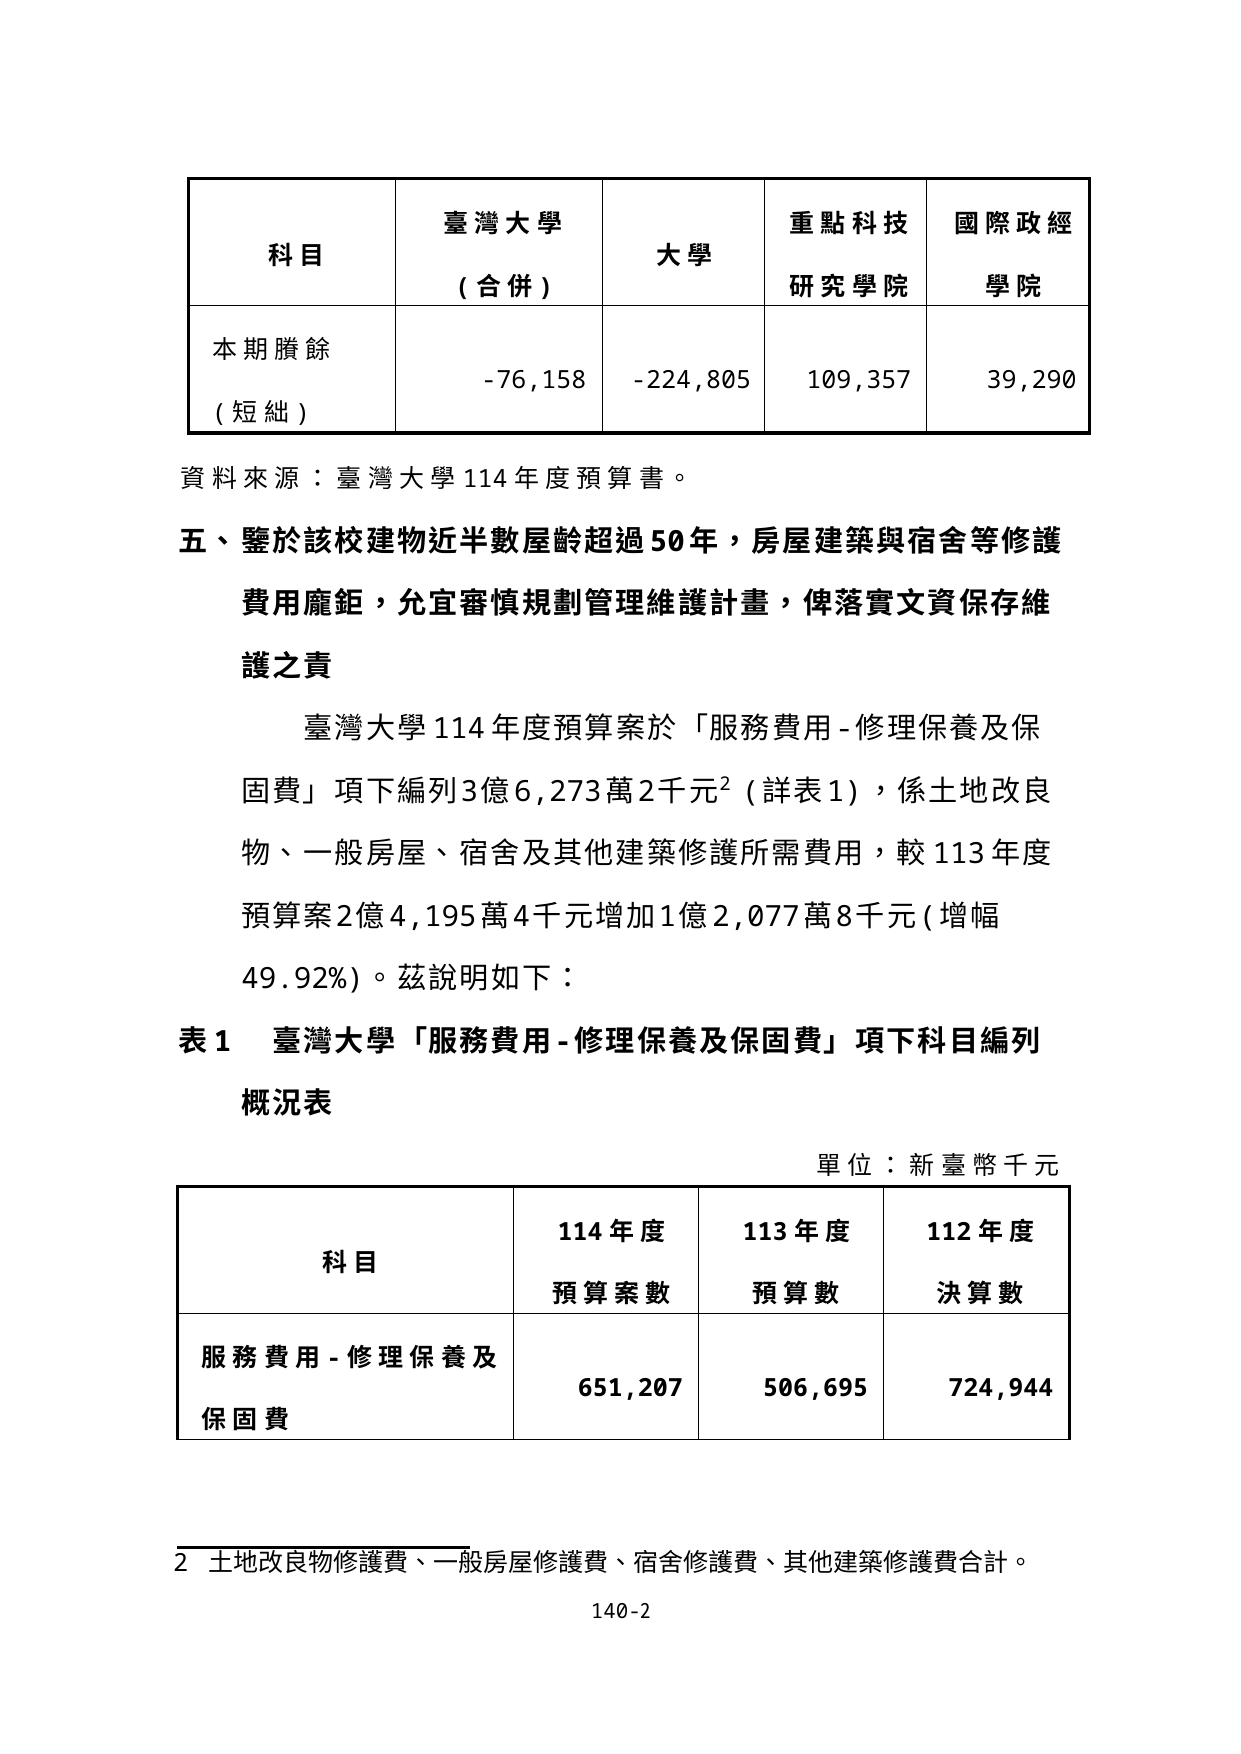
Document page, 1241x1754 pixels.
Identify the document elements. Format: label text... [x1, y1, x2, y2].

table_header 科目 [179, 1188, 513, 1313]
table_cell 39,290 [927, 306, 1088, 431]
table_cell 本期賸餘(短絀) [190, 306, 395, 431]
table_cell -224,805 [603, 306, 764, 431]
table_header 重點科技 研究學院 [765, 180, 926, 305]
text 土地改良物修護費、一般房屋修護費、宿舍修護費、其他建築修護費合計。 [173, 1548, 1063, 1577]
text 單位：新臺幣千元 [177, 1122, 1063, 1184]
table_cell 724,944 [884, 1314, 1068, 1439]
table_cell 109,357 [765, 306, 926, 431]
text 五、鑒於該校建物近半數屋齡超過50年，房屋建築與宿舍等修護費用龐鉅，允宜審慎規劃管理維護計畫，俾落實文資保存維護之責 [177, 497, 1063, 684]
table_header 大學 [603, 180, 764, 305]
table_header 114年度 預算案數 [514, 1188, 698, 1313]
text 表1 臺灣大學「服務費用-修理保養及保固費」項下科目編列概況表 [177, 997, 1063, 1122]
table_cell 651,207 [514, 1314, 698, 1439]
table_header 113年度 預算數 [699, 1188, 883, 1313]
text 臺灣大學114年度預算案於「服務費用-修理保養及保固費」項下編列3億6,273萬2千元(詳表1)，係土地改良物、一般房屋、宿舍及其他建築修護所需費用，較113年度預算案2億4,195萬4千元增加1億2,077萬8千元(增幅49.92%)。茲說明如下： [236, 684, 1063, 997]
text 資料來源：臺灣大學114年度預算書。 [177, 434, 1063, 497]
table_header 臺灣大學(合併) [396, 180, 602, 305]
table_cell 服務費用-修理保養及保固費 [179, 1314, 513, 1439]
table_cell 506,695 [699, 1314, 883, 1439]
table_header 112年度 決算數 [884, 1188, 1068, 1313]
table_header 科目 [190, 180, 395, 305]
table_cell -76,158 [396, 306, 602, 431]
table_header 國際政經 學院 [927, 180, 1088, 305]
